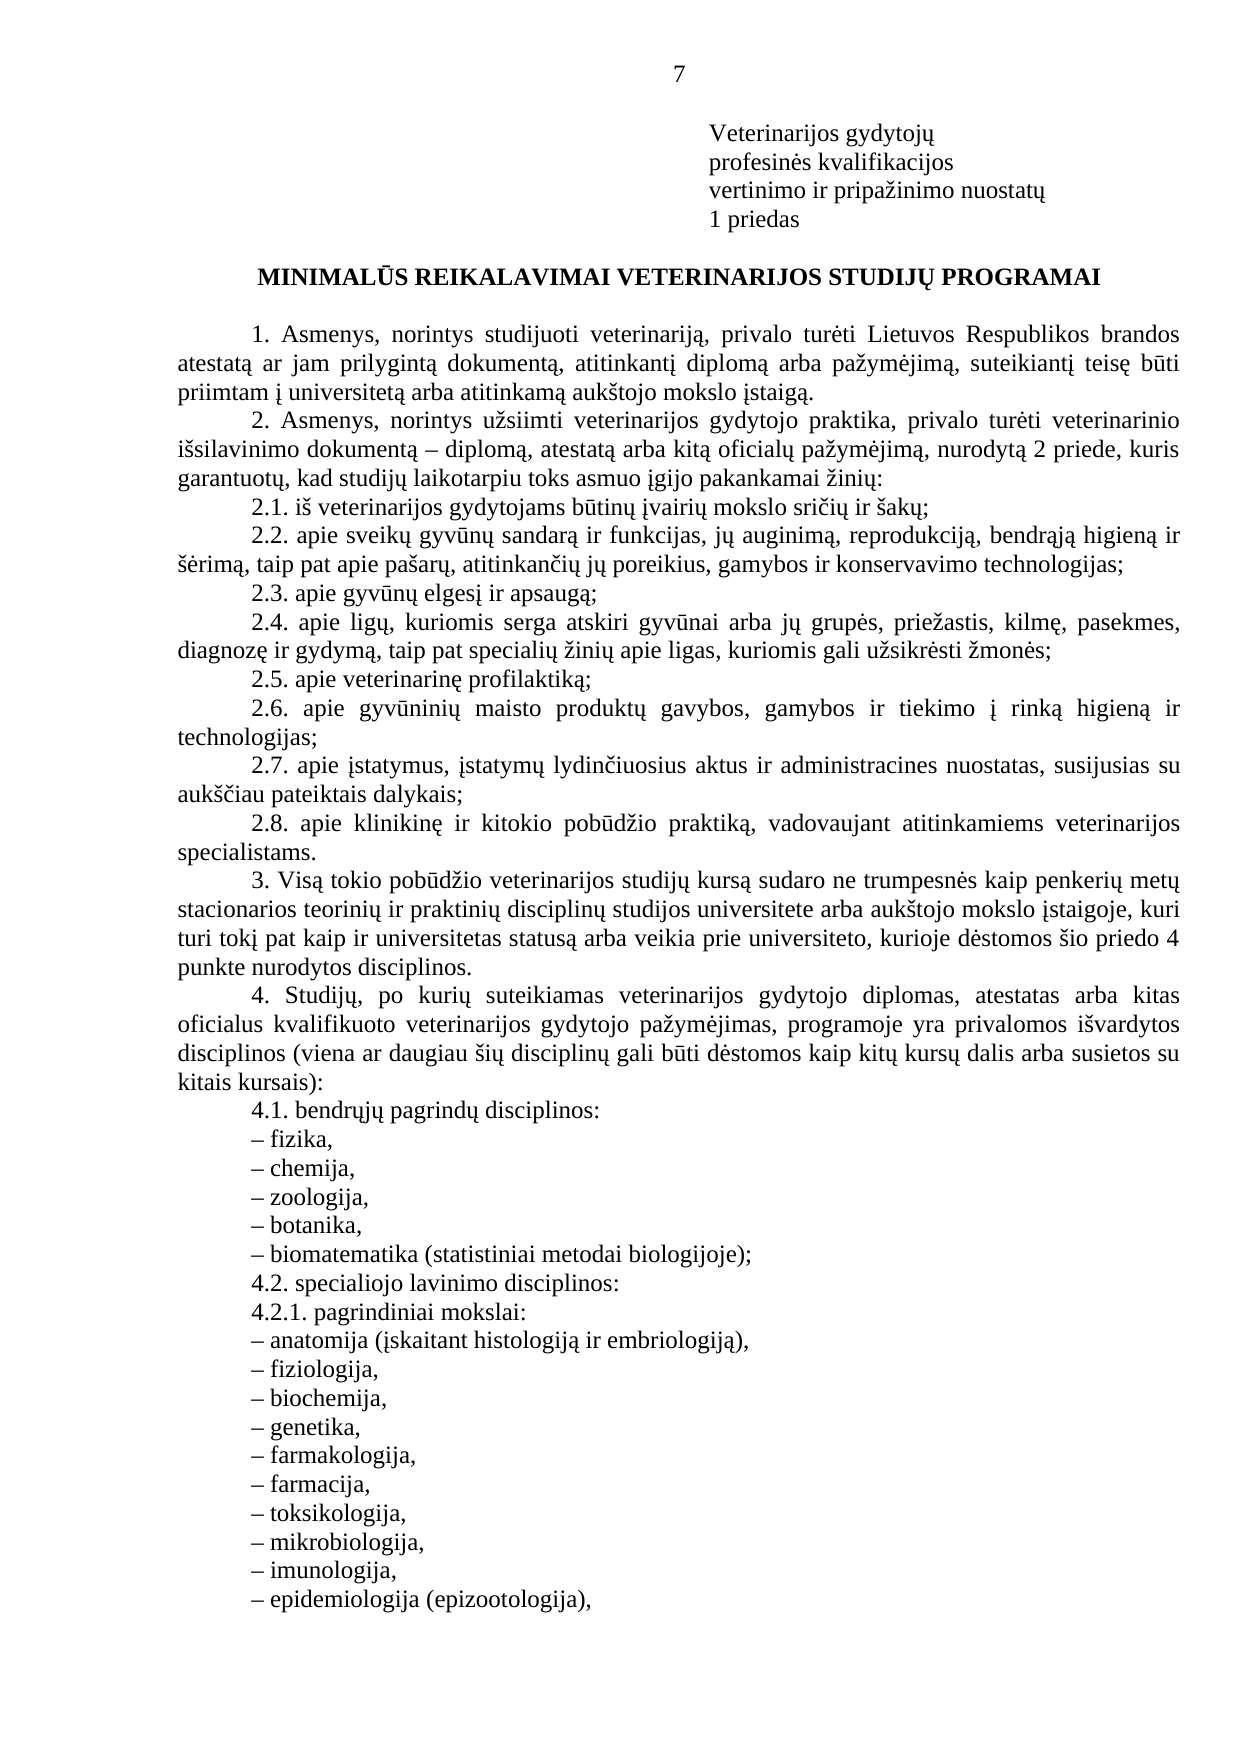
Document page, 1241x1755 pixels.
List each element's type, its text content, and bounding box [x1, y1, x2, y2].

text 2.2. apie sveikų gyvūnų sandarą ir funkcijas, jų auginimą, reprodukciją, bendrąją higieną ir šėrimą, taip pat apie pašarų, atitinkančių jų poreikius, gamybos ir konservavimo technologijas; [177, 521, 1181, 578]
text – zoologija, [177, 1182, 1181, 1211]
text profesinės kvalifikacijos [177, 147, 1181, 176]
text vertinimo ir pripažinimo nuostatų [177, 176, 1181, 204]
text Veterinarijos gydytojų [709, 118, 1181, 147]
text – mikrobiologija, [177, 1527, 1181, 1556]
text 1. Asmenys, norintys studijuoti veterinariją, privalo turėti Lietuvos Respublikos brandos atestatą ar jam prilygintą dokumentą, atitinkantį diplomą arba pažymėjimą, suteikiantį teisę būti priimtam į universitetą arba atitinkamą aukštojo mokslo įstaigą. [177, 319, 1181, 406]
text 4.2. specialiojo lavinimo disciplinos: [177, 1268, 1181, 1297]
text 4.2.1. pagrindiniai mokslai: [177, 1297, 1181, 1326]
text – biomatematika (statistiniai metodai biologijoje); [177, 1239, 1181, 1268]
text 4.1. bendrųjų pagrindų disciplinos: [177, 1096, 1181, 1124]
text – farmakologija, [177, 1441, 1181, 1469]
text – botanika, [177, 1211, 1181, 1239]
text 2.5. apie veterinarinę profilaktiką; [177, 664, 1181, 693]
text 1 priedas [177, 204, 1181, 233]
text 3. Visą tokio pobūdžio veterinarijos studijų kursą sudaro ne trumpesnės kaip penkerių metų stacionarios teorinių ir praktinių disciplinų studijos universitete arba aukštojo mokslo įstaigoje, kuri turi tokį pat kaip ir universitetas statusą arba veikia prie universiteto, kurioje dėstomos šio priedo 4 punkte nurodytos disciplinos. [177, 866, 1181, 981]
text 2.8. apie klinikinę ir kitokio pobūdžio praktiką, vadovaujant atitinkamiems veterinarijos specialistams. [177, 808, 1181, 866]
text 2.1. iš veterinarijos gydytojams būtinų įvairių mokslo sričių ir šakų; [177, 492, 1181, 521]
text – epidemiologija (epizootologija), [177, 1584, 1181, 1613]
text 2. Asmenys, norintys užsiimti veterinarijos gydytojo praktika, privalo turėti veterinarinio išsilavinimo dokumentą – diplomą, atestatą arba kitą oficialų pažymėjimą, nurodytą 2 priede, kuris garantuotų, kad studijų laikotarpiu toks asmuo įgijo pakankamai žinių: [177, 406, 1181, 492]
text 2.7. apie įstatymus, įstatymų lydinčiuosius aktus ir administracines nuostatas, susijusias su aukščiau pateiktais dalykais; [177, 751, 1181, 808]
text – fizika, [177, 1124, 1181, 1153]
text 2.4. apie ligų, kuriomis serga atskiri gyvūnai arba jų grupės, priežastis, kilmę, pasekmes, diagnozę ir gydymą, taip pat specialių žinių apie ligas, kuriomis gali užsikrėsti žmonės; [177, 607, 1181, 664]
text – farmacija, [177, 1469, 1181, 1498]
text – chemija, [177, 1153, 1181, 1182]
text 2.3. apie gyvūnų elgesį ir apsaugą; [177, 578, 1181, 607]
text – imunologija, [177, 1556, 1181, 1584]
text 2.6. apie gyvūninių maisto produktų gavybos, gamybos ir tiekimo į rinką higieną ir technologijas; [177, 693, 1181, 751]
text 4. Studijų, po kurių suteikiamas veterinarijos gydytojo diplomas, atestatas arba kitas oficialus kvalifikuoto veterinarijos gydytojo pažymėjimas, programoje yra privalomos išvardytos disciplinos (viena ar daugiau šių disciplinų gali būti dėstomos kaip kitų kursų dalis arba susietos su kitais kursais): [177, 981, 1181, 1096]
text MINIMALŪS REIKALAVIMAI VETERINARIJOS STUDIJŲ PROGRAMAI [177, 262, 1181, 291]
text – toksikologija, [177, 1498, 1181, 1527]
text – fiziologija, [177, 1354, 1181, 1383]
text – anatomija (įskaitant histologiją ir embriologiją), [177, 1326, 1181, 1354]
text – biochemija, [177, 1383, 1181, 1412]
text – genetika, [177, 1412, 1181, 1441]
